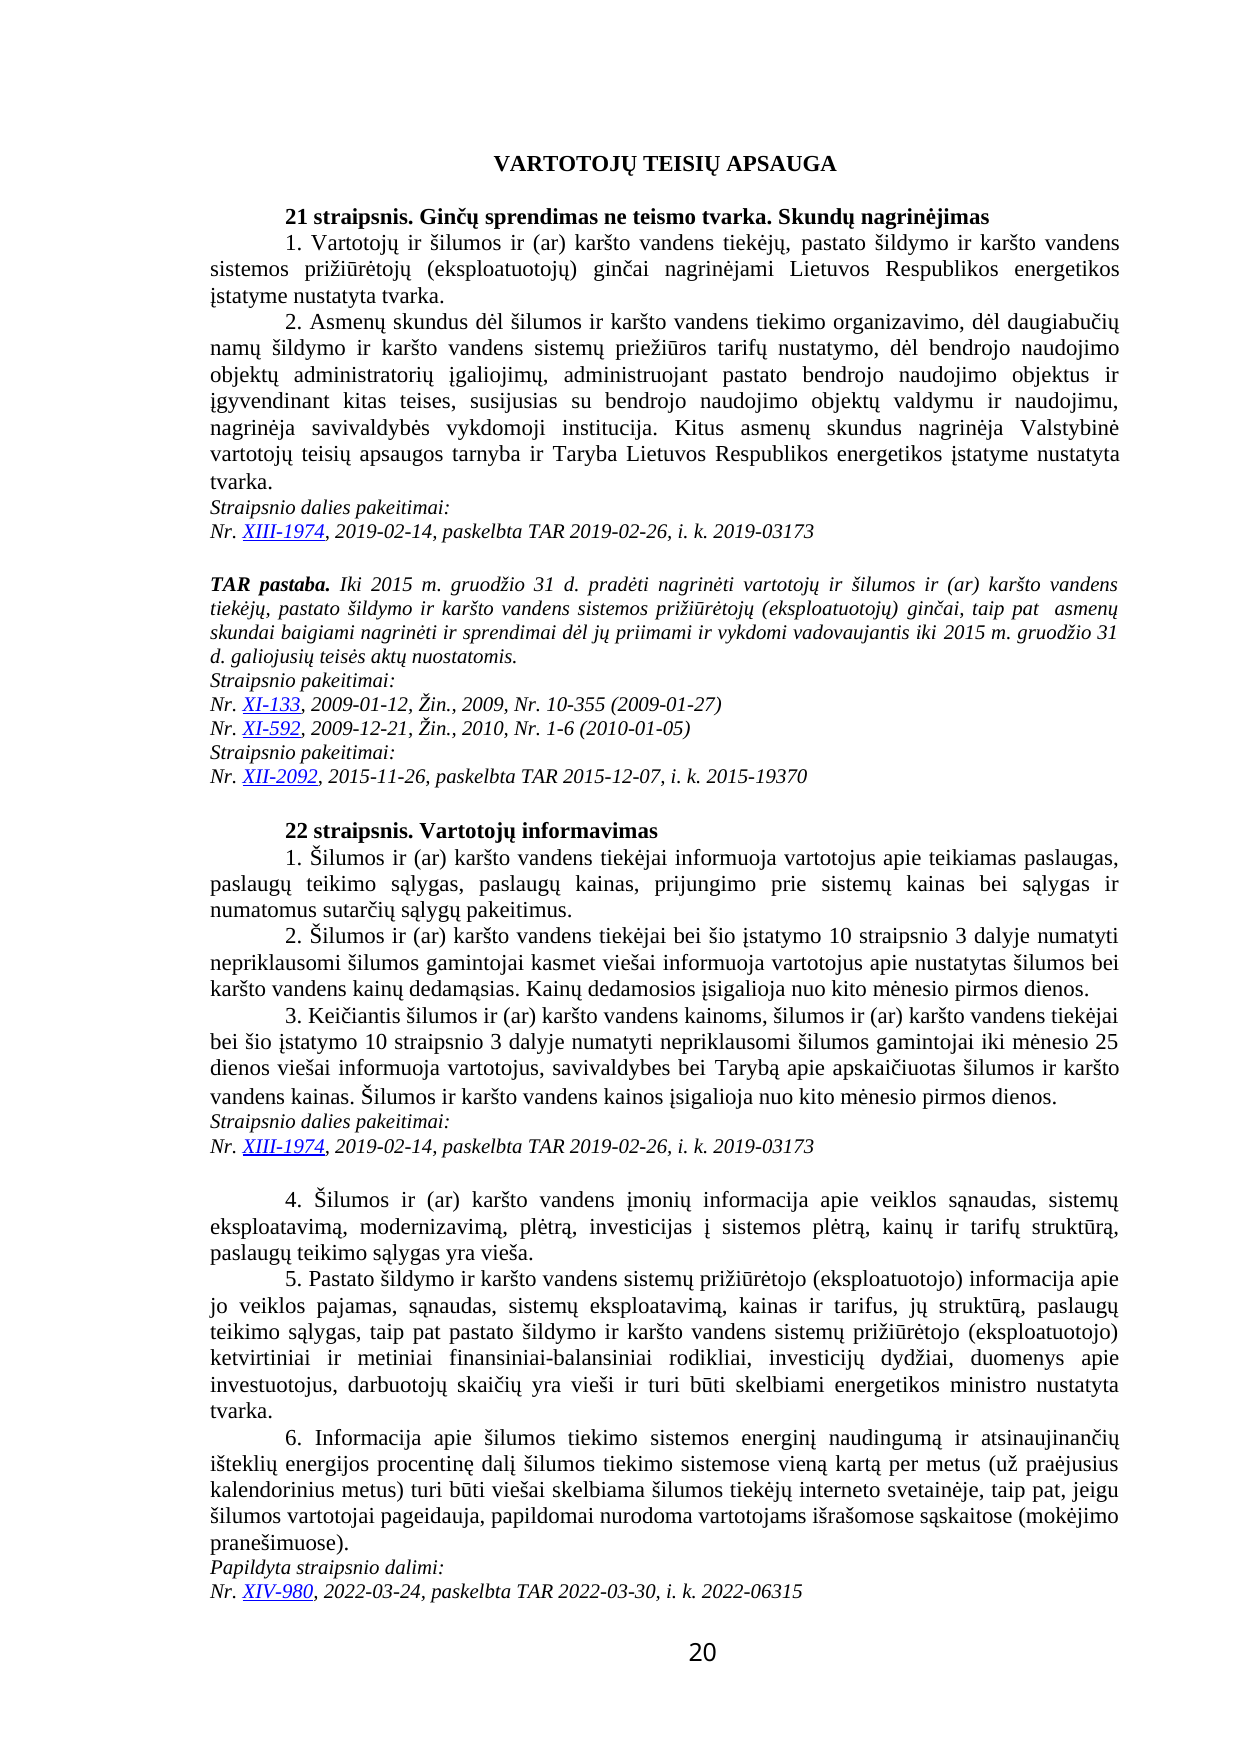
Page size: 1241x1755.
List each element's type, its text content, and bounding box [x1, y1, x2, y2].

text Nr. XI-592, 2009-12-21, Žin., 2010, Nr. 1-6 (2010-01-05) [210, 716, 1120, 740]
text Straipsnio pakeitimai: [210, 740, 1120, 764]
text 21 straipsnis. Ginčų sprendimas ne teismo tvarka. Skundų nagrinėjimas [210, 203, 1120, 229]
text 22 straipsnis. Vartotojų informavimas [210, 817, 1120, 843]
text 4. Šilumos ir (ar) karšto vandens įmonių informacija apie veiklos sąnaudas, sistemų eksploatavimą, modernizavimą, plėtrą, investicijas į sistemos plėtrą, kainų ir tarifų struktūrą, paslaugų teikimo sąlygas yra vieša. [210, 1186, 1120, 1265]
text TAR pastaba. Iki 2015 m. gruodžio 31 d. pradėti nagrinėti vartotojų ir šilumos ir (ar) karšto vandens tiekėjų, pastato šildymo ir karšto vandens sistemos prižiūrėtojų (eksploatuotojų) ginčai, taip pat asmenų skundai baigiami nagrinėti ir sprendimai dėl jų priimami ir vykdomi vadovaujantis iki 2015 m. gruodžio 31 d. galiojusių teisės aktų nuostatomis. [210, 572, 1120, 668]
text 2. Asmenų skundus dėl šilumos ir karšto vandens tiekimo organizavimo, dėl daugiabučių namų šildymo ir karšto vandens sistemų priežiūros tarifų nustatymo, dėl bendrojo naudojimo objektų administratorių įgaliojimų, administruojant pastato bendrojo naudojimo objektus ir įgyvendinant kitas teises, susijusias su bendrojo naudojimo objektų valdymu ir naudojimu, nagrinėja savivaldybės vykdomoji institucija. Kitus asmenų skundus nagrinėja Valstybinė vartotojų teisių apsaugos tarnyba ir Taryba Lietuvos Respublikos energetikos įstatyme nustatyta tvarka. [210, 308, 1120, 495]
text 6. Informacija apie šilumos tiekimo sistemos energinį naudingumą ir atsinaujinančių išteklių energijos procentinę dalį šilumos tiekimo sistemose vieną kartą per metus (už praėjusius kalendorinius metus) turi būti viešai skelbiama šilumos tiekėjų interneto svetainėje, taip pat, jeigu šilumos vartotojai pageidauja, papildomai nurodoma vartotojams išrašomose sąskaitose (mokėjimo pranešimuose). [210, 1423, 1120, 1555]
text Papildyta straipsnio dalimi: [210, 1555, 1120, 1579]
text Straipsnio pakeitimai: [210, 668, 1120, 692]
text Nr. XI-133, 2009-01-12, Žin., 2009, Nr. 10-355 (2009-01-27) [210, 692, 1120, 716]
text 3. Keičiantis šilumos ir (ar) karšto vandens kainoms, šilumos ir (ar) karšto vandens tiekėjai bei šio įstatymo 10 straipsnio 3 dalyje numatyti nepriklausomi šilumos gamintojai iki mėnesio 25 dienos viešai informuoja vartotojus, savivaldybes bei Tarybą apie apskaičiuotas šilumos ir karšto vandens kainas. Šilumos ir karšto vandens kainos įsigalioja nuo kito mėnesio pirmos dienos. [210, 1002, 1120, 1109]
text 2. Šilumos ir (ar) karšto vandens tiekėjai bei šio įstatymo 10 straipsnio 3 dalyje numatyti nepriklausomi šilumos gamintojai kasmet viešai informuoja vartotojus apie nustatytas šilumos bei karšto vandens kainų dedamąsias. Kainų dedamosios įsigalioja nuo kito mėnesio pirmos dienos. [210, 923, 1120, 1002]
text 5. Pastato šildymo ir karšto vandens sistemų prižiūrėtojo (eksploatuotojo) informacija apie jo veiklos pajamas, sąnaudas, sistemų eksploatavimą, kainas ir tarifus, jų struktūrą, paslaugų teikimo sąlygas, taip pat pastato šildymo ir karšto vandens sistemų prižiūrėtojo (eksploatuotojo) ketvirtiniai ir metiniai finansiniai-balansiniai rodikliai, investicijų dydžiai, duomenys apie investuotojus, darbuotojų skaičių yra vieši ir turi būti skelbiami energetikos ministro nustatyta tvarka. [210, 1265, 1120, 1423]
text Nr. XIII-1974, 2019-02-14, paskelbta TAR 2019-02-26, i. k. 2019-03173 [210, 519, 1120, 543]
text Straipsnio dalies pakeitimai: [210, 1109, 1120, 1133]
text Straipsnio dalies pakeitimai: [210, 495, 1120, 519]
text 1. Vartotojų ir šilumos ir (ar) karšto vandens tiekėjų, pastato šildymo ir karšto vandens sistemos prižiūrėtojų (eksploatuotojų) ginčai nagrinėjami Lietuvos Respublikos energetikos įstatyme nustatyta tvarka. [210, 229, 1120, 308]
text Nr. XIV-980, 2022-03-24, paskelbta TAR 2022-03-30, i. k. 2022-06315 [210, 1579, 1120, 1603]
text 1. Šilumos ir (ar) karšto vandens tiekėjai informuoja vartotojus apie teikiamas paslaugas, paslaugų teikimo sąlygas, paslaugų kainas, prijungimo prie sistemų kainas bei sąlygas ir numatomus sutarčių sąlygų pakeitimus. [210, 843, 1120, 923]
text Nr. XII-2092, 2015-11-26, paskelbta TAR 2015-12-07, i. k. 2015-19370 [210, 764, 1120, 788]
text Nr. XIII-1974, 2019-02-14, paskelbta TAR 2019-02-26, i. k. 2019-03173 [210, 1133, 1120, 1158]
text VARTOTOJŲ TEISIŲ APSAUGA [210, 150, 1120, 176]
